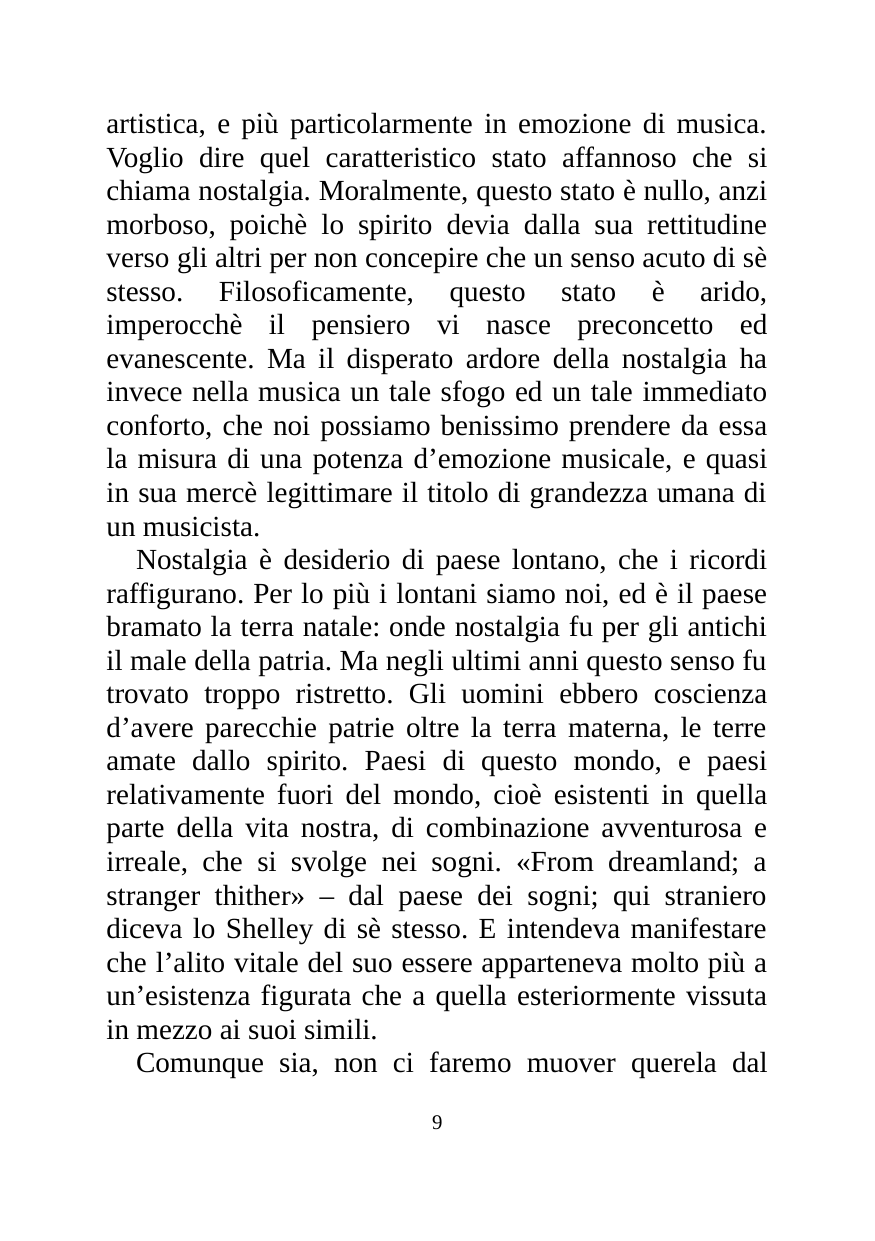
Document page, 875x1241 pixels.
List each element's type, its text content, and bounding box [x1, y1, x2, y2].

text Nostalgia è desiderio di paese lontano, che i ricordi raffigurano. Per lo più i lontani siamo noi, ed è il paese bramato la terra natale: onde nostalgia fu per gli antichi il male della patria. Ma negli ultimi anni questo senso fu trovato troppo ristretto. Gli uomini ebbero coscienza d’avere parecchie patrie oltre la terra materna, le terre amate dallo spirito. Paesi di questo mondo, e paesi relativamente fuori del mondo, cioè esistenti in quella parte della vita nostra, di combinazione avventurosa e irreale, che si svolge nei sogni. «From dreamland; a stranger thither» – dal paese dei sogni; qui straniero diceva lo Shelley di sè stesso. E intendeva manifestare che l’alito vitale del suo essere apparteneva molto più a un’esistenza figurata che a quella esteriormente vissuta in mezzo ai suoi simili. [106, 542, 768, 1045]
text artistica, e più particolarmente in emozione di musica. Voglio dire quel caratteristico stato affannoso che si chiama nostalgia. Moralmente, questo stato è nullo, anzi morboso, poichè lo spirito devia dalla sua rettitudine verso gli altri per non concepire che un senso acuto di sè stesso. Filosoficamente, questo stato è arido, imperocchè il pensiero vi nasce preconcetto ed evanescente. Ma il disperato ardore della nostalgia ha invece nella musica un tale sfogo ed un tale immediato conforto, che noi possiamo benissimo prendere da essa la misura di una potenza d’emozione musicale, e quasi in sua mercè legittimare il titolo di grandezza umana di un musicista. [106, 106, 768, 542]
text Comunque sia, non ci faremo muover querela dal [106, 1045, 768, 1079]
